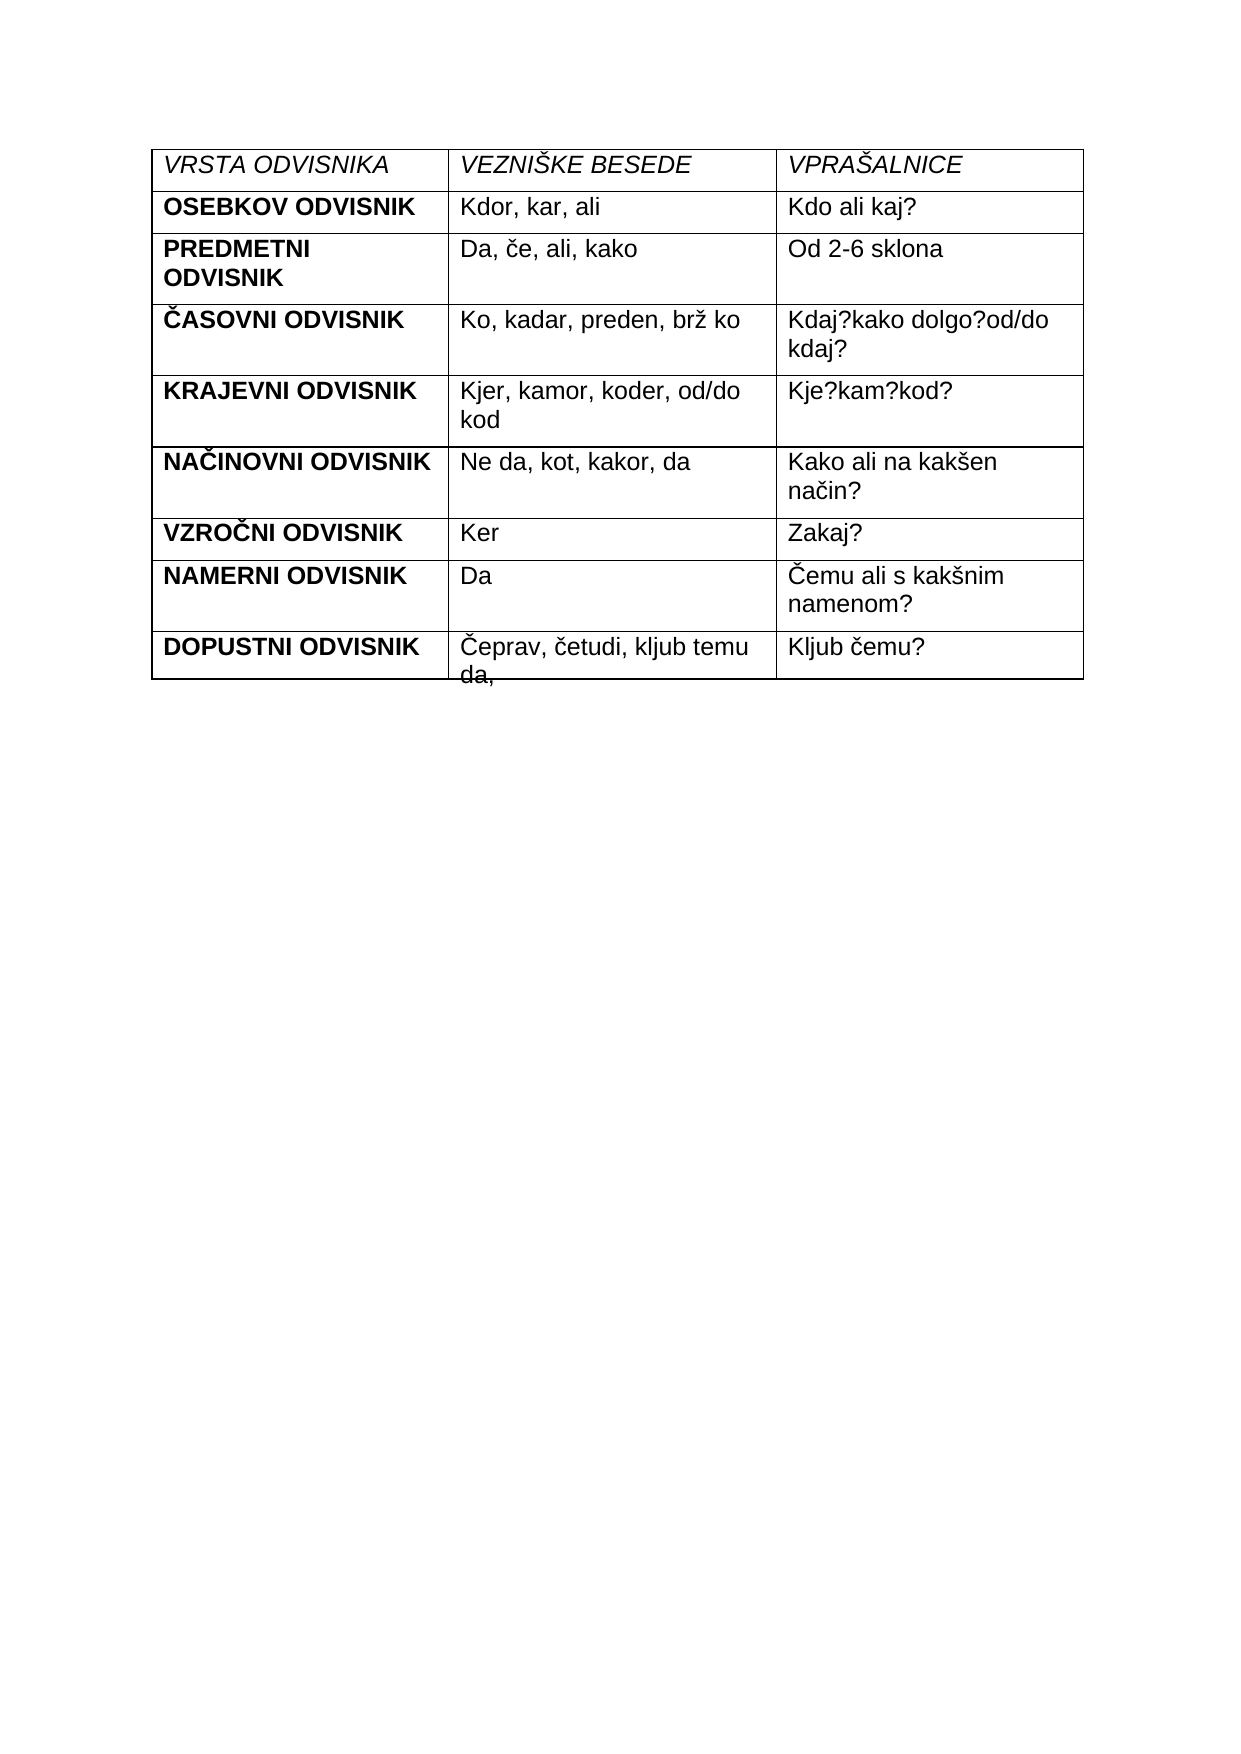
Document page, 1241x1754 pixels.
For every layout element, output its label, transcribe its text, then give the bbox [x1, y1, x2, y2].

table_cell OSEBKOV ODVISNIK [153, 192, 448, 233]
table_header VPRAŠALNICE [777, 150, 1083, 191]
table_cell Kdor, kar, ali [449, 192, 776, 233]
table_header VEZNIŠKE BESEDE [449, 150, 776, 191]
table_cell Kako ali na kakšen način? [777, 448, 1083, 517]
table_cell Kdaj?kako dolgo?od/do kdaj? [777, 305, 1083, 375]
table_cell Ko, kadar, preden, brž ko [449, 305, 776, 375]
table_cell Kljub čemu? [777, 632, 1083, 678]
table_cell PREDMETNI ODVISNIK [153, 234, 448, 304]
table_cell NAMERNI ODVISNIK [153, 561, 448, 631]
table_cell Ne da, kot, kakor, da [449, 448, 776, 517]
table_cell DOPUSTNI ODVISNIK [153, 632, 448, 678]
table_cell Ker [449, 519, 776, 560]
table_cell Čeprav, četudi, kljub temu da, [449, 632, 776, 678]
table_cell Da [449, 561, 776, 631]
table_cell NAČINOVNI ODVISNIK [153, 448, 448, 517]
table_cell Čemu ali s kakšnim namenom? [777, 561, 1083, 631]
table_cell ČASOVNI ODVISNIK [153, 305, 448, 375]
table_cell Od 2-6 sklona [777, 234, 1083, 304]
table_cell Zakaj? [777, 519, 1083, 560]
table_header VRSTA ODVISNIKA [153, 150, 448, 191]
table_cell KRAJEVNI ODVISNIK [153, 376, 448, 446]
table_cell Kjer, kamor, koder, od/do kod [449, 376, 776, 446]
table_cell Kje?kam?kod? [777, 376, 1083, 446]
table_cell Da, če, ali, kako [449, 234, 776, 304]
table_cell Kdo ali kaj? [777, 192, 1083, 233]
table_cell VZROČNI ODVISNIK [153, 519, 448, 560]
